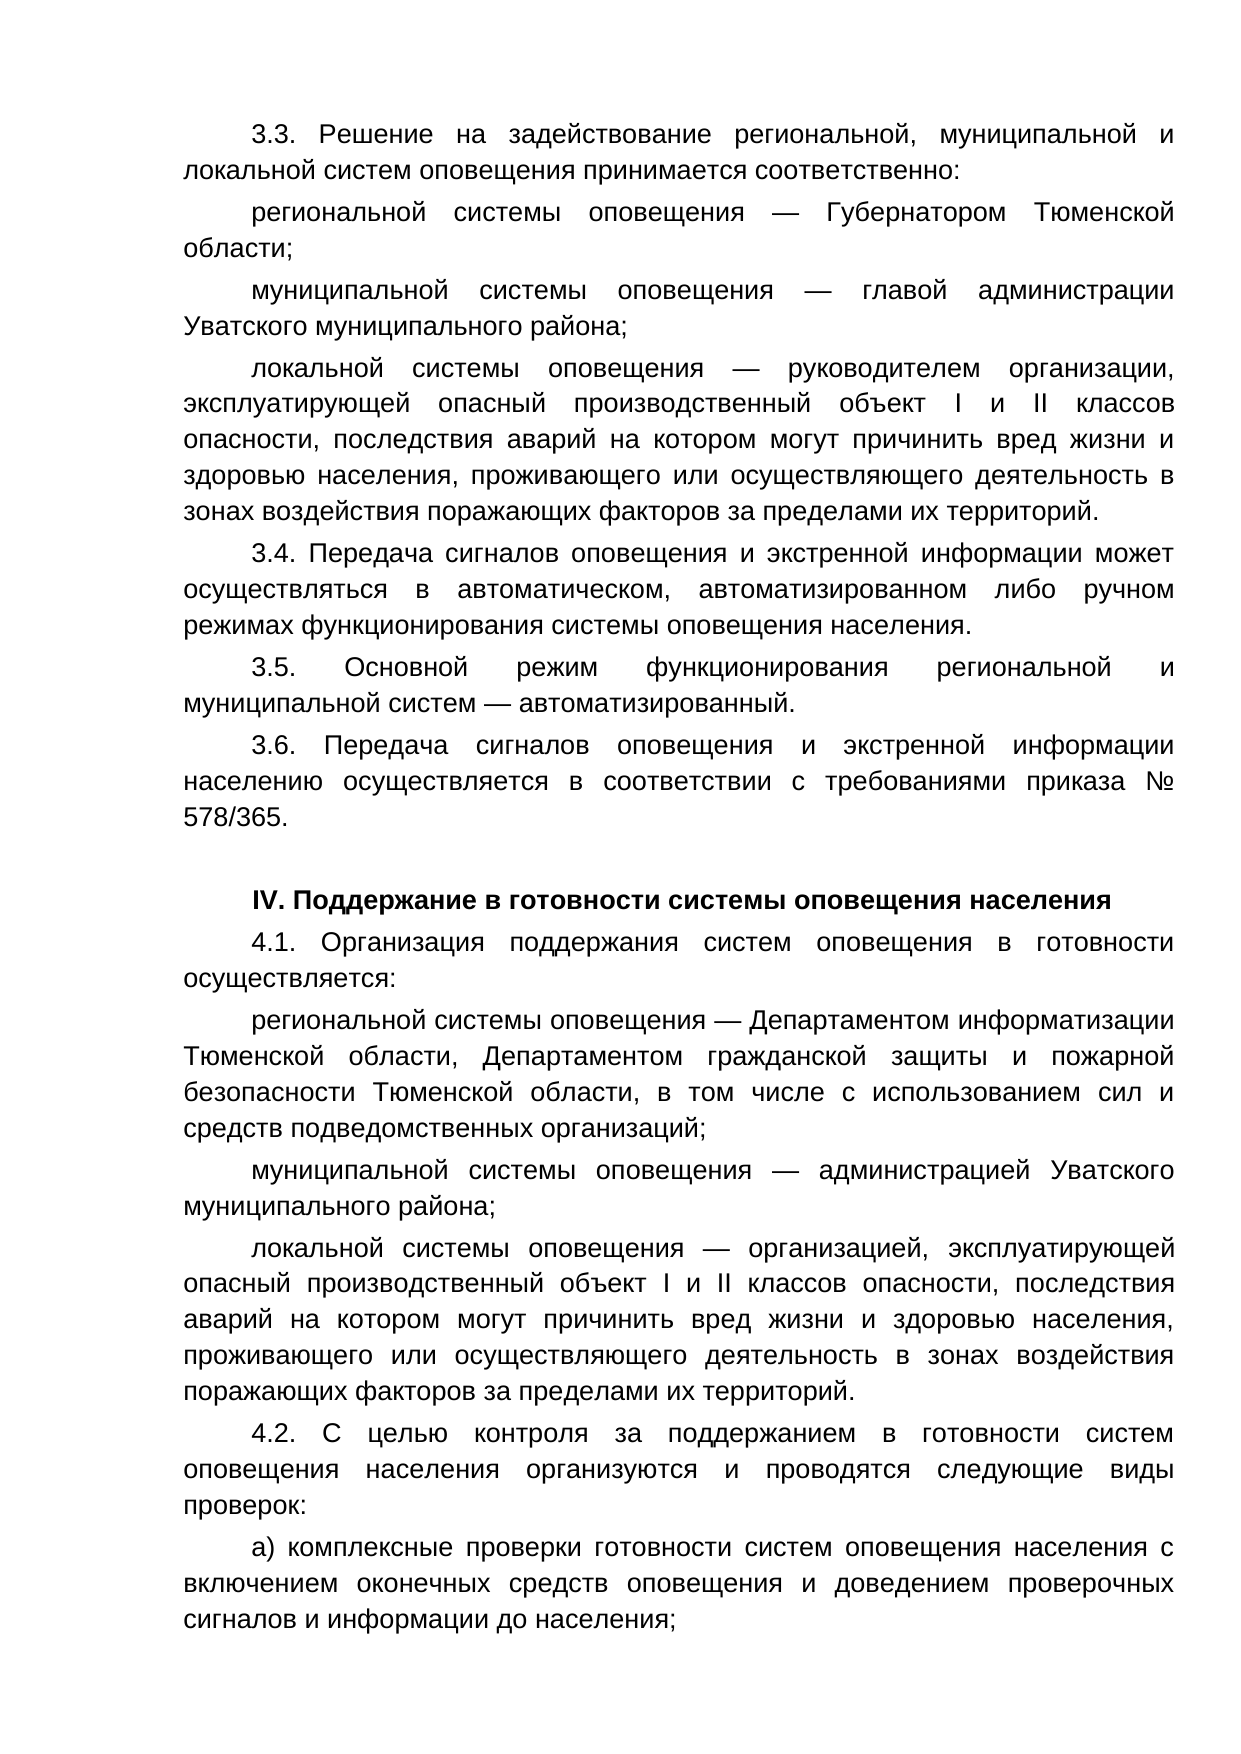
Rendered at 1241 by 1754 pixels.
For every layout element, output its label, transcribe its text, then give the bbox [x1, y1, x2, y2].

text региональной системы оповещения — Губернатором Тюменской области; [183, 196, 1175, 263]
text 4.2. С целью контроля за поддержанием в готовности систем оповещения населения организуются и проводятся следующие виды проверок: [183, 1417, 1175, 1520]
text 3.3. Решение на задействование региональной, муниципальной и локальной систем оповещения принимается соответственно: [183, 118, 1175, 185]
text 4.1. Организация поддержания систем оповещения в готовности осуществляется: [183, 926, 1175, 993]
text 3.6. Передача сигналов оповещения и экстренной информации населению осуществляется в соответствии с требованиями приказа № 578/365. [183, 729, 1175, 832]
text муниципальной системы оповещения — администрацией Уватского муниципального района; [183, 1154, 1175, 1221]
text муниципальной системы оповещения — главой администрации Уватского муниципального района; [183, 274, 1175, 341]
text региональной системы оповещения — Департаментом информатизации Тюменской области, Департаментом гражданской защиты и пожарной безопасности Тюменской области, в том числе с использованием сил и средств подведомственных организаций; [183, 1004, 1175, 1143]
text 3.5. Основной режим функционирования региональной и муниципальной систем — автоматизированный. [183, 651, 1175, 718]
text 3.4. Передача сигналов оповещения и экстренной информации может осуществляться в автоматическом, автоматизированном либо ручном режимах функционирования системы оповещения населения. [183, 537, 1175, 640]
text а) комплексные проверки готовности систем оповещения населения с включением оконечных средств оповещения и доведением проверочных сигналов и информации до населения; [183, 1531, 1175, 1634]
text локальной системы оповещения — руководителем организации, эксплуатирующей опасный производственный объект I и II классов опасности, последствия аварий на котором могут причинить вред жизни и здоровью населения, проживающего или осуществляющего деятельность в зонах воздействия поражающих факторов за пределами их территорий. [183, 352, 1175, 527]
text IV. Поддержание в готовности системы оповещения населения [183, 884, 1175, 916]
text локальной системы оповещения — организацией, эксплуатирующей опасный производственный объект I и II классов опасности, последствия аварий на котором могут причинить вред жизни и здоровью населения, проживающего или осуществляющего деятельность в зонах воздействия поражающих факторов за пределами их территорий. [183, 1232, 1175, 1407]
